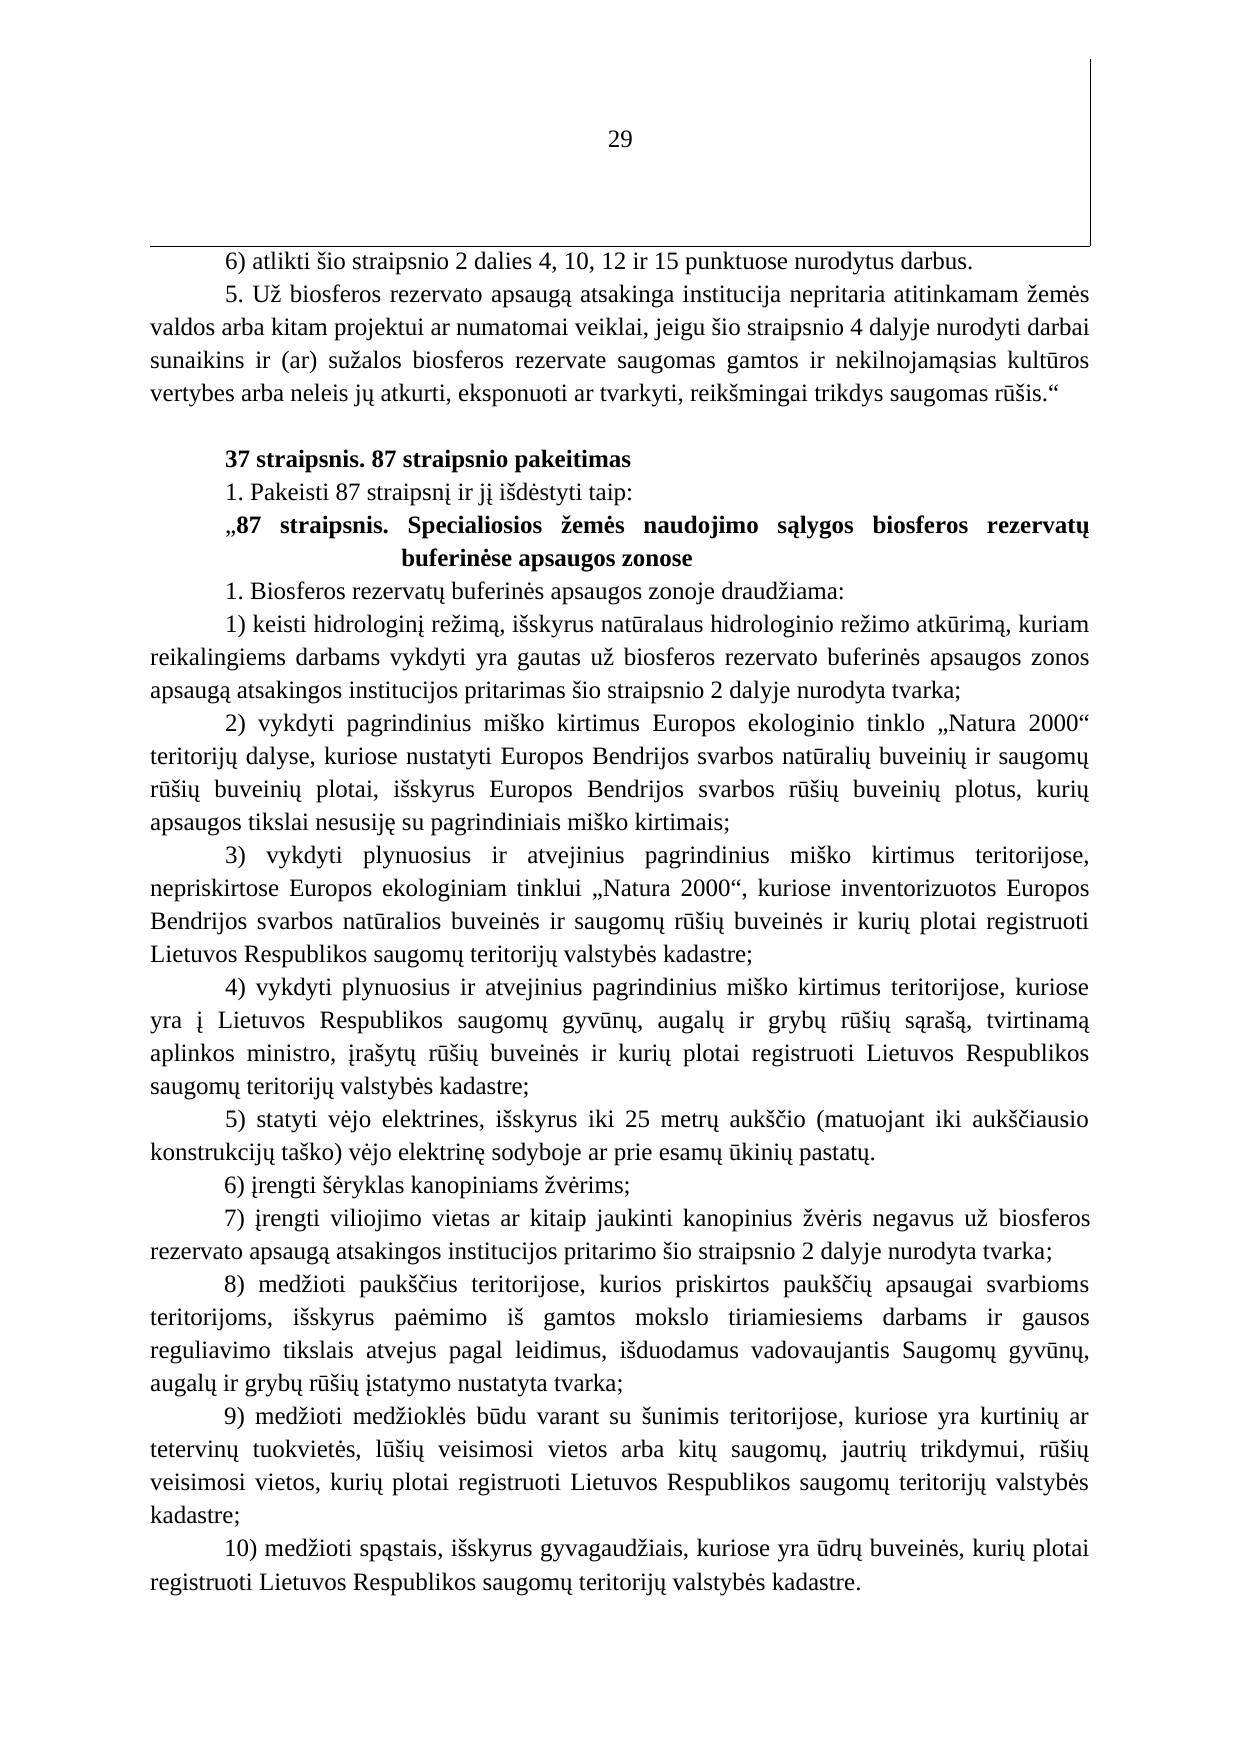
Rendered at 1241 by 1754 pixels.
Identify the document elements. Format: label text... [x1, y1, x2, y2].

text 1. Biosferos rezervatų buferinės apsaugos zonoje draudžiama: [150, 576, 1090, 605]
text 10) medžioti spąstais, išskyrus gyvagaudžiais, kuriose yra ūdrų buveinės, kurių plotai registruoti Lietuvos Respublikos saugomų teritorijų valstybės kadastre. [150, 1533, 1090, 1595]
text 8) medžioti paukščius teritorijose, kurios priskirtos paukščių apsaugai svarbioms teritorijoms, išskyrus paėmimo iš gamtos mokslo tiriamiesiems darbams ir gausos reguliavimo tikslais atvejus pagal leidimus, išduodamus vadovaujantis Saugomų gyvūnų, augalų ir grybų rūšių įstatymo nustatyta tvarka; [150, 1269, 1090, 1397]
text 5. Už biosferos rezervato apsaugą atsakinga institucija nepritaria atitinkamam žemės valdos arba kitam projektui ar numatomai veiklai, jeigu šio straipsnio 4 dalyje nurodyti darbai sunaikins ir (ar) sužalos biosferos rezervate saugomas gamtos ir nekilnojamąsias kultūros vertybes arba neleis jų atkurti, eksponuoti ar tvarkyti, reikšmingai trikdys saugomas rūšis.“ [150, 279, 1090, 407]
text 5) statyti vėjo elektrines, išskyrus iki 25 metrų aukščio (matuojant iki aukščiausio konstrukcijų taško) vėjo elektrinę sodyboje ar prie esamų ūkinių pastatų. [150, 1104, 1090, 1166]
text „87 straipsnis. Specialiosios žemės naudojimo sąlygos biosferos rezervatų buferinėse apsaugos zonose [225, 510, 1090, 572]
text 6) atlikti šio straipsnio 2 dalies 4, 10, 12 ir 15 punktuose nurodytus darbus. [150, 246, 1090, 274]
text 1) keisti hidrologinį režimą, išskyrus natūralaus hidrologinio režimo atkūrimą, kuriam reikalingiems darbams vykdyti yra gautas už biosferos rezervato buferinės apsaugos zonos apsaugą atsakingos institucijos pritarimas šio straipsnio 2 dalyje nurodyta tvarka; [150, 609, 1090, 704]
text 7) įrengti viliojimo vietas ar kitaip jaukinti kanopinius žvėris negavus už biosferos rezervato apsaugą atsakingos institucijos pritarimo šio straipsnio 2 dalyje nurodyta tvarka; [150, 1203, 1090, 1265]
text 2) vykdyti pagrindinius miško kirtimus Europos ekologinio tinklo „Natura 2000“ teritorijų dalyse, kuriose nustatyti Europos Bendrijos svarbos natūralių buveinių ir saugomų rūšių buveinių plotai, išskyrus Europos Bendrijos svarbos rūšių buveinių plotus, kurių apsaugos tikslai nesusiję su pagrindiniais miško kirtimais; [150, 708, 1090, 836]
text 3) vykdyti plynuosius ir atvejinius pagrindinius miško kirtimus teritorijose, nepriskirtose Europos ekologiniam tinklui „Natura 2000“, kuriose inventorizuotos Europos Bendrijos svarbos natūralios buveinės ir saugomų rūšių buveinės ir kurių plotai registruoti Lietuvos Respublikos saugomų teritorijų valstybės kadastre; [150, 840, 1090, 968]
text 9) medžioti medžioklės būdu varant su šunimis teritorijose, kuriose yra kurtinių ar tetervinų tuokvietės, lūšių veisimosi vietos arba kitų saugomų, jautrių trikdymui, rūšių veisimosi vietos, kurių plotai registruoti Lietuvos Respublikos saugomų teritorijų valstybės kadastre; [150, 1401, 1090, 1529]
text 1. Pakeisti 87 straipsnį ir jį išdėstyti taip: [150, 477, 1090, 506]
text 6) įrengti šėryklas kanopiniams žvėrims; [150, 1170, 1090, 1199]
text 37 straipsnis. 87 straipsnio pakeitimas [150, 444, 1090, 473]
text 4) vykdyti plynuosius ir atvejinius pagrindinius miško kirtimus teritorijose, kuriose yra į Lietuvos Respublikos saugomų gyvūnų, augalų ir grybų rūšių sąrašą, tvirtinamą aplinkos ministro, įrašytų rūšių buveinės ir kurių plotai registruoti Lietuvos Respublikos saugomų teritorijų valstybės kadastre; [150, 972, 1090, 1100]
